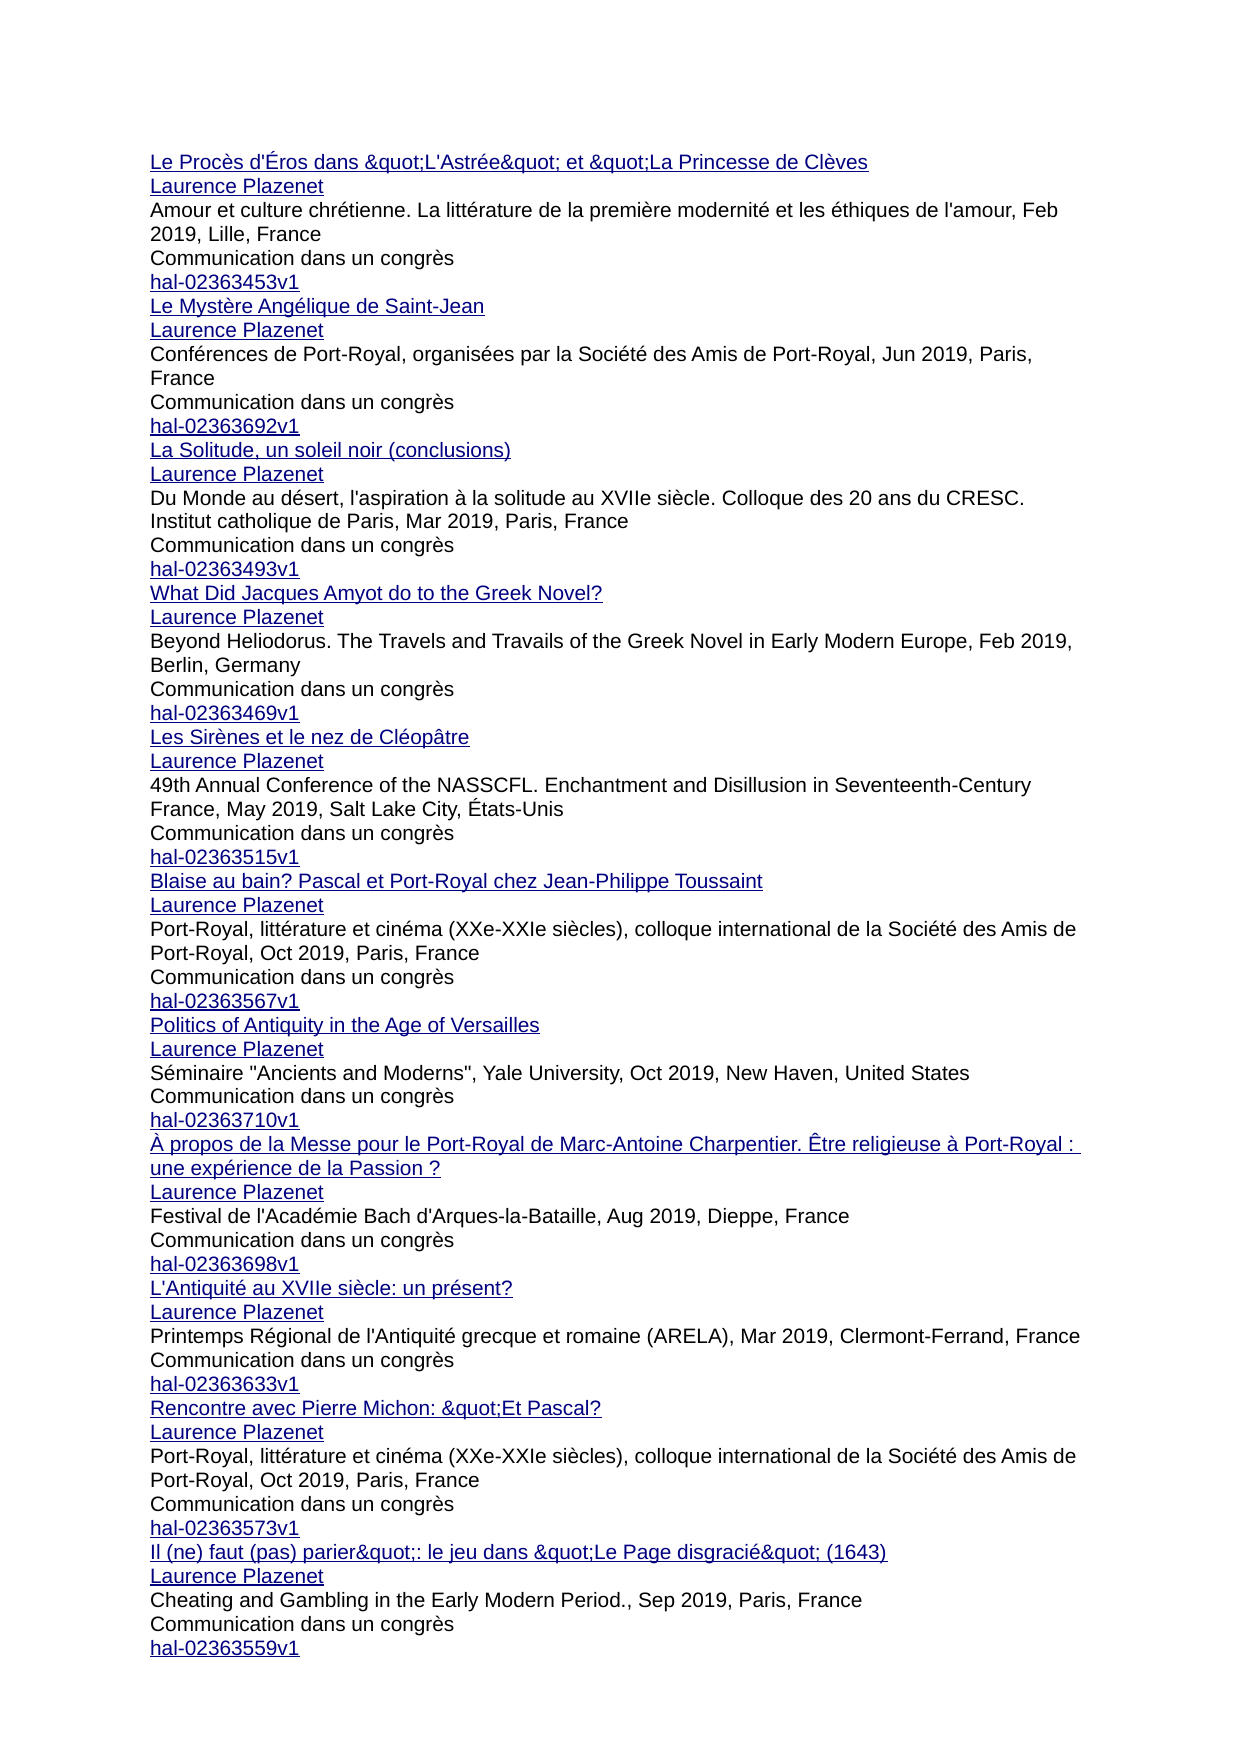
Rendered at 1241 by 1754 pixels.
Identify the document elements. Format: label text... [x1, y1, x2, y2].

table_cell Rencontre avec Pierre Michon: &quot;Et Pascal? Laurence Plazenet Port-Royal, littérature et cinéma (XXe-XXIe siècles), colloque international de la Société des Amis de Port-Royal, Oct 2019, Paris, France Communication dans un congrès hal-02363573v1 [150, 1396, 1090, 1539]
table_cell À propos de la Messe pour le Port-Royal de Marc-Antoine Charpentier. Être religieuse à Port-Royal : une expérience de la Passion ? Laurence Plazenet Festival de l'Académie Bach d'Arques-la-Bataille, Aug 2019, Dieppe, France Communication dans un congrès hal-02363698v1 [150, 1132, 1090, 1276]
table_cell L'Antiquité au XVIIe siècle: un présent? Laurence Plazenet Printemps Régional de l'Antiquité grecque et romaine (ARELA), Mar 2019, Clermont-Ferrand, France Communication dans un congrès hal-02363633v1 [150, 1276, 1090, 1396]
table_cell Les Sirènes et le nez de Cléopâtre Laurence Plazenet 49th Annual Conference of the NASSCFL. Enchantment and Disillusion in Seventeenth-Century France, May 2019, Salt Lake City, États-Unis Communication dans un congrès hal-02363515v1 [150, 725, 1090, 869]
table_cell What Did Jacques Amyot do to the Greek Novel? Laurence Plazenet Beyond Heliodorus. The Travels and Travails of the Greek Novel in Early Modern Europe, Feb 2019, Berlin, Germany Communication dans un congrès hal-02363469v1 [150, 581, 1090, 725]
table_cell Il (ne) faut (pas) parier&quot;: le jeu dans &quot;Le Page disgracié&quot; (1643) Laurence Plazenet Cheating and Gambling in the Early Modern Period., Sep 2019, Paris, France Communication dans un congrès hal-02363559v1 [150, 1540, 1090, 1659]
table_cell Le Procès d'Éros dans &quot;L'Astrée&quot; et &quot;La Princesse de Clèves Laurence Plazenet Amour et culture chrétienne. La littérature de la première modernité et les éthiques de l'amour, Feb 2019, Lille, France Communication dans un congrès hal-02363453v1 [150, 150, 1090, 294]
table_cell Le Mystère Angélique de Saint-Jean Laurence Plazenet Conférences de Port-Royal, organisées par la Société des Amis de Port-Royal, Jun 2019, Paris, France Communication dans un congrès hal-02363692v1 [150, 294, 1090, 437]
table_cell La Solitude, un soleil noir (conclusions) Laurence Plazenet Du Monde au désert, l'aspiration à la solitude au XVIIe siècle. Colloque des 20 ans du CRESC. Institut catholique de Paris, Mar 2019, Paris, France Communication dans un congrès hal-02363493v1 [150, 438, 1090, 581]
table_cell Blaise au bain? Pascal et Port-Royal chez Jean-Philippe Toussaint Laurence Plazenet Port-Royal, littérature et cinéma (XXe-XXIe siècles), colloque international de la Société des Amis de Port-Royal, Oct 2019, Paris, France Communication dans un congrès hal-02363567v1 [150, 869, 1090, 1012]
table_cell Politics of Antiquity in the Age of Versailles Laurence Plazenet Séminaire "Ancients and Moderns", Yale University, Oct 2019, New Haven, United States Communication dans un congrès hal-02363710v1 [150, 1013, 1090, 1132]
